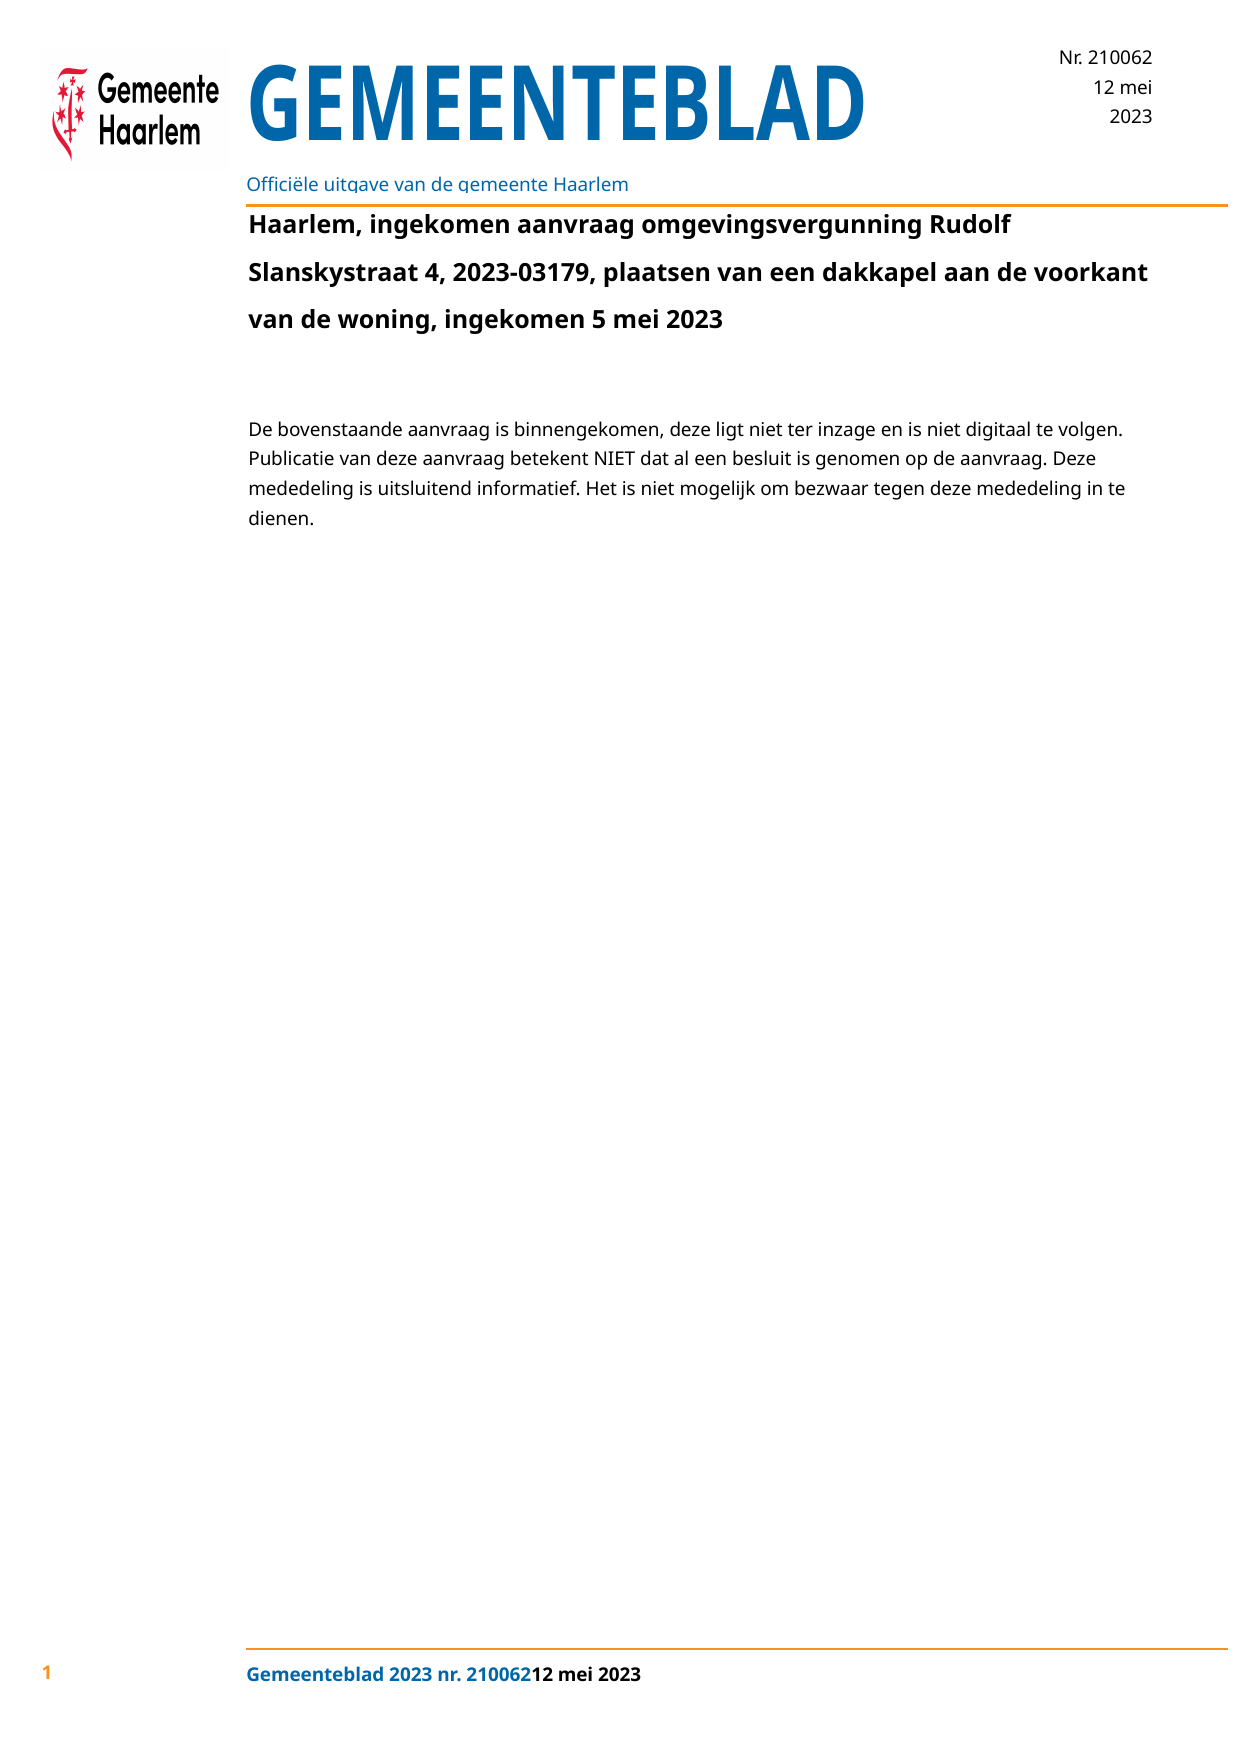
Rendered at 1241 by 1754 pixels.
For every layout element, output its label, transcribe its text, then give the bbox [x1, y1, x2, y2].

text Haarlem, ingekomen aanvraag omgevingsvergunning Rudolf Slanskystraat 4, 2023-03179, plaatsen van een dakkapel aan de voorkant van de woning, ingekomen 5 mei 2023 [248, 207, 1152, 336]
picture [41, 47, 231, 172]
text De bovenstaande aanvraag is binnengekomen, deze ligt niet ter inzage en is niet digitaal te volgen. Publicatie van deze aanvraag betekent NIET dat al een besluit is genomen op de aanvraag. Deze mededeling is uitsluitend informatief. Het is niet mogelijk om bezwaar tegen deze mededeling in te dienen. [248, 416, 1152, 530]
